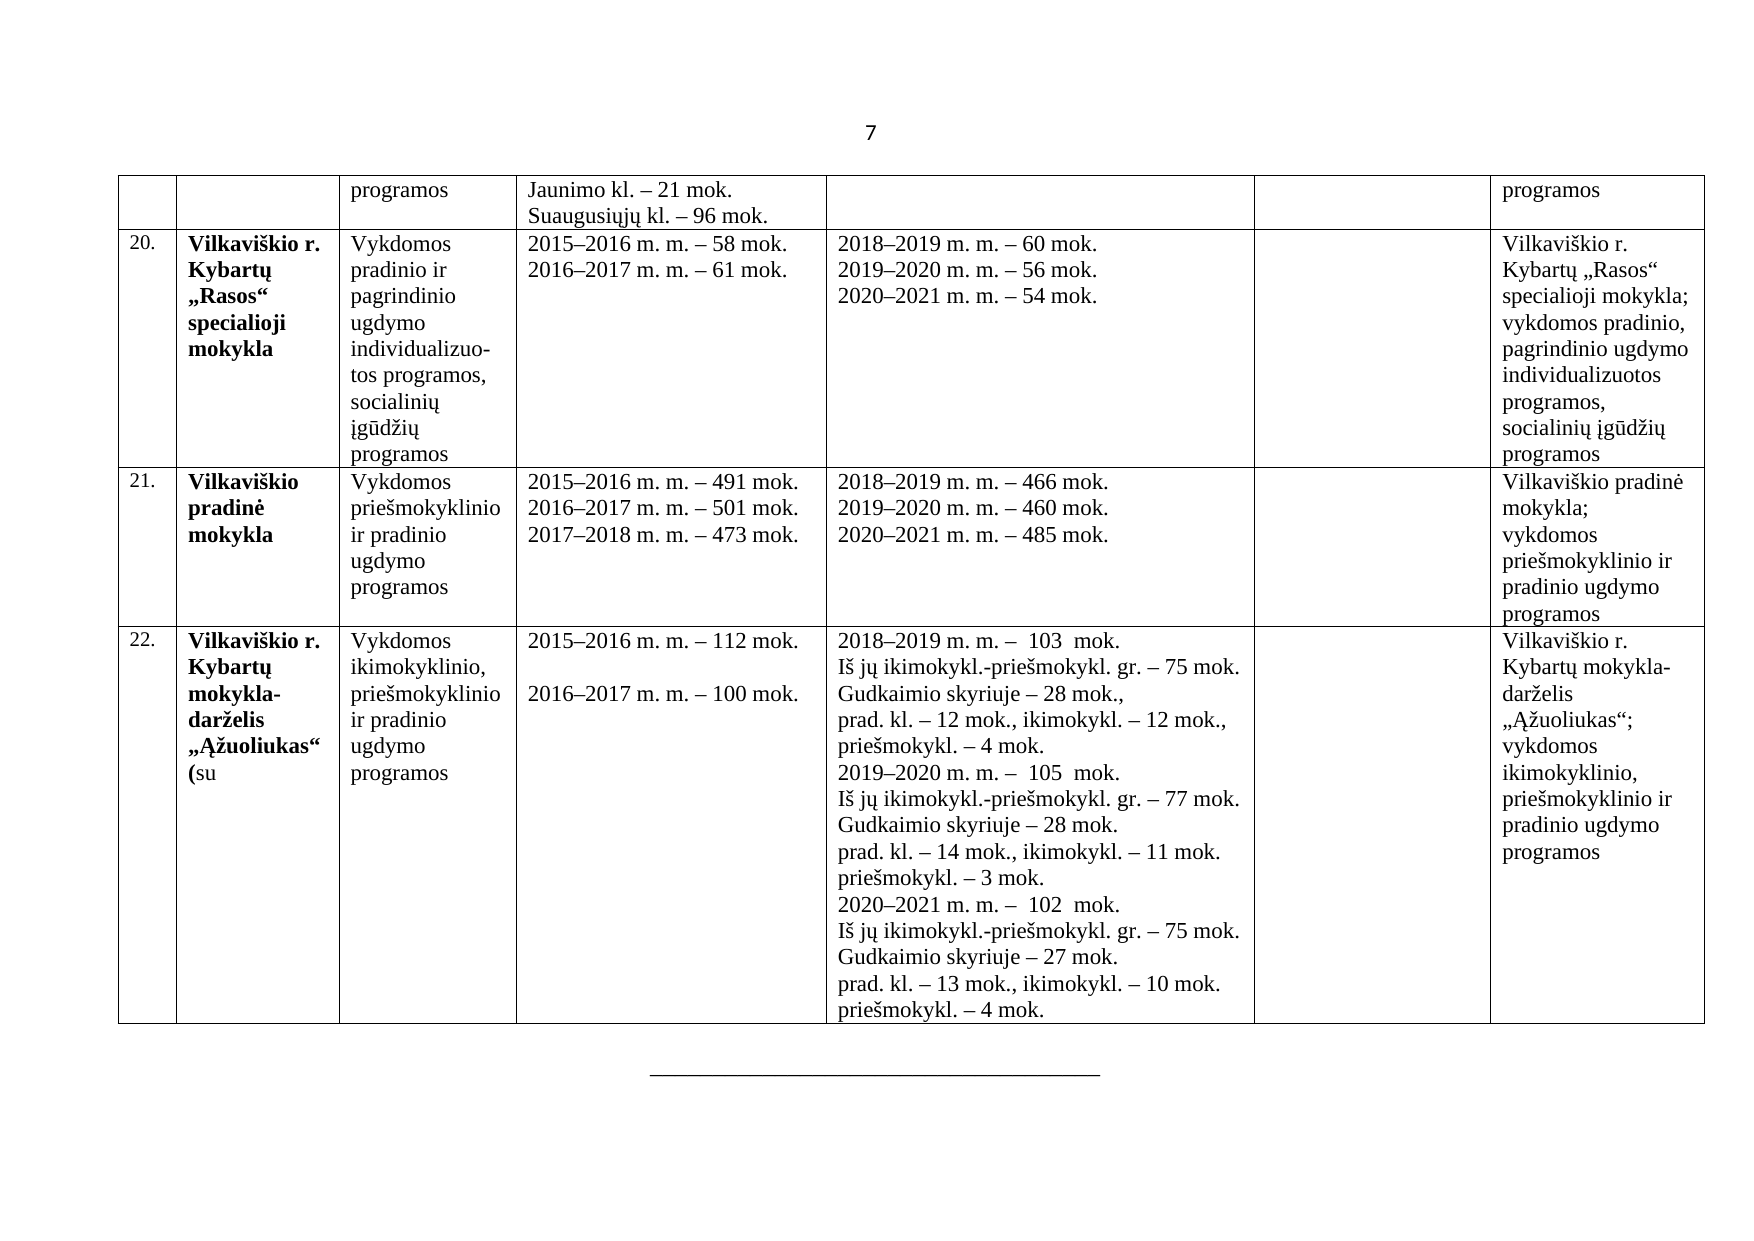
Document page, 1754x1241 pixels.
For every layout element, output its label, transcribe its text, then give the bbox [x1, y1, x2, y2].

table_cell programos [1491, 176, 1704, 229]
table_cell [1255, 468, 1490, 626]
table_cell [1255, 627, 1490, 1022]
table_cell Vykdomos priešmokyklinio ir pradinio ugdymo programos [340, 468, 516, 626]
table_cell 2015–2016 m. m. – 58 mok. 2016–2017 m. m. – 61 mok. [517, 230, 826, 467]
table_cell [1255, 176, 1490, 229]
table_cell Vilkaviškio r. Kybartų „Rasos“ specialioji mokykla [177, 230, 339, 467]
table_cell Vykdomos pradinio ir pagrindinio ugdymo individualizuo-tos programos, socialinių įgūdžių programos [340, 230, 516, 467]
table_cell [177, 176, 339, 229]
table_cell 22. [119, 627, 176, 1022]
text ____________________________________ [118, 1050, 1631, 1078]
table_cell 2015–2016 m. m. – 112 mok. 2016–2017 m. m. – 100 mok. [517, 627, 826, 1022]
table_cell Vilkaviškio r. Kybartų mokykla-darželis „Ąžuoliukas“; vykdomos ikimokyklinio, priešmokyklinio ir pradinio ugdymo programos [1491, 627, 1704, 1022]
table_cell 2018–2019 m. m. – 466 mok. 2019–2020 m. m. – 460 mok. 2020–2021 m. m. – 485 mok. [827, 468, 1254, 626]
table_cell programos [340, 176, 516, 229]
table_cell Vykdomos ikimokyklinio, priešmokyklinio ir pradinio ugdymo programos [340, 627, 516, 1022]
table_cell Vilkaviškio r. Kybartų „Rasos“ specialioji mokykla; vykdomos pradinio, pagrindinio ugdymo individualizuotos programos, socialinių įgūdžių programos [1491, 230, 1704, 467]
table_cell 21. [119, 468, 176, 626]
table_cell 2015–2016 m. m. – 491 mok. 2016–2017 m. m. – 501 mok. 2017–2018 m. m. – 473 mok. [517, 468, 826, 626]
table_cell [827, 176, 1254, 229]
table_cell 2018–2019 m. m. – 103 mok. Iš jų ikimokykl.-priešmokykl. gr. – 75 mok. Gudkaimio skyriuje – 28 mok., prad. kl. – 12 mok., ikimokykl. – 12 mok., priešmokykl. – 4 mok. 2019–2020 m. m. – 105 mok. Iš jų ikimokykl.-priešmokykl. gr. – 77 mok. Gudkaimio skyriuje – 28 mok. prad. kl. – 14 mok., ikimokykl. – 11 mok. priešmokykl. – 3 mok. 2020–2021 m. m. – 102 mok. Iš jų ikimokykl.-priešmokykl. gr. – 75 mok. Gudkaimio skyriuje – 27 mok. prad. kl. – 13 mok., ikimokykl. – 10 mok. priešmokykl. – 4 mok. [827, 627, 1254, 1022]
table_cell [1255, 230, 1490, 467]
table_cell 20. [119, 230, 176, 467]
table_cell Vilkaviškio pradinė mokykla; vykdomos priešmokyklinio ir pradinio ugdymo programos [1491, 468, 1704, 626]
table_cell 2018–2019 m. m. – 60 mok. 2019–2020 m. m. – 56 mok. 2020–2021 m. m. – 54 mok. [827, 230, 1254, 467]
table_cell [119, 176, 176, 229]
table_cell Vilkaviškio pradinė mokykla [177, 468, 339, 626]
table_cell Vilkaviškio r. Kybartų mokykla-darželis „Ąžuoliukas“ (su [177, 627, 339, 1022]
table_cell Jaunimo kl. – 21 mok. Suaugusiųjų kl. – 96 mok. [517, 176, 826, 229]
